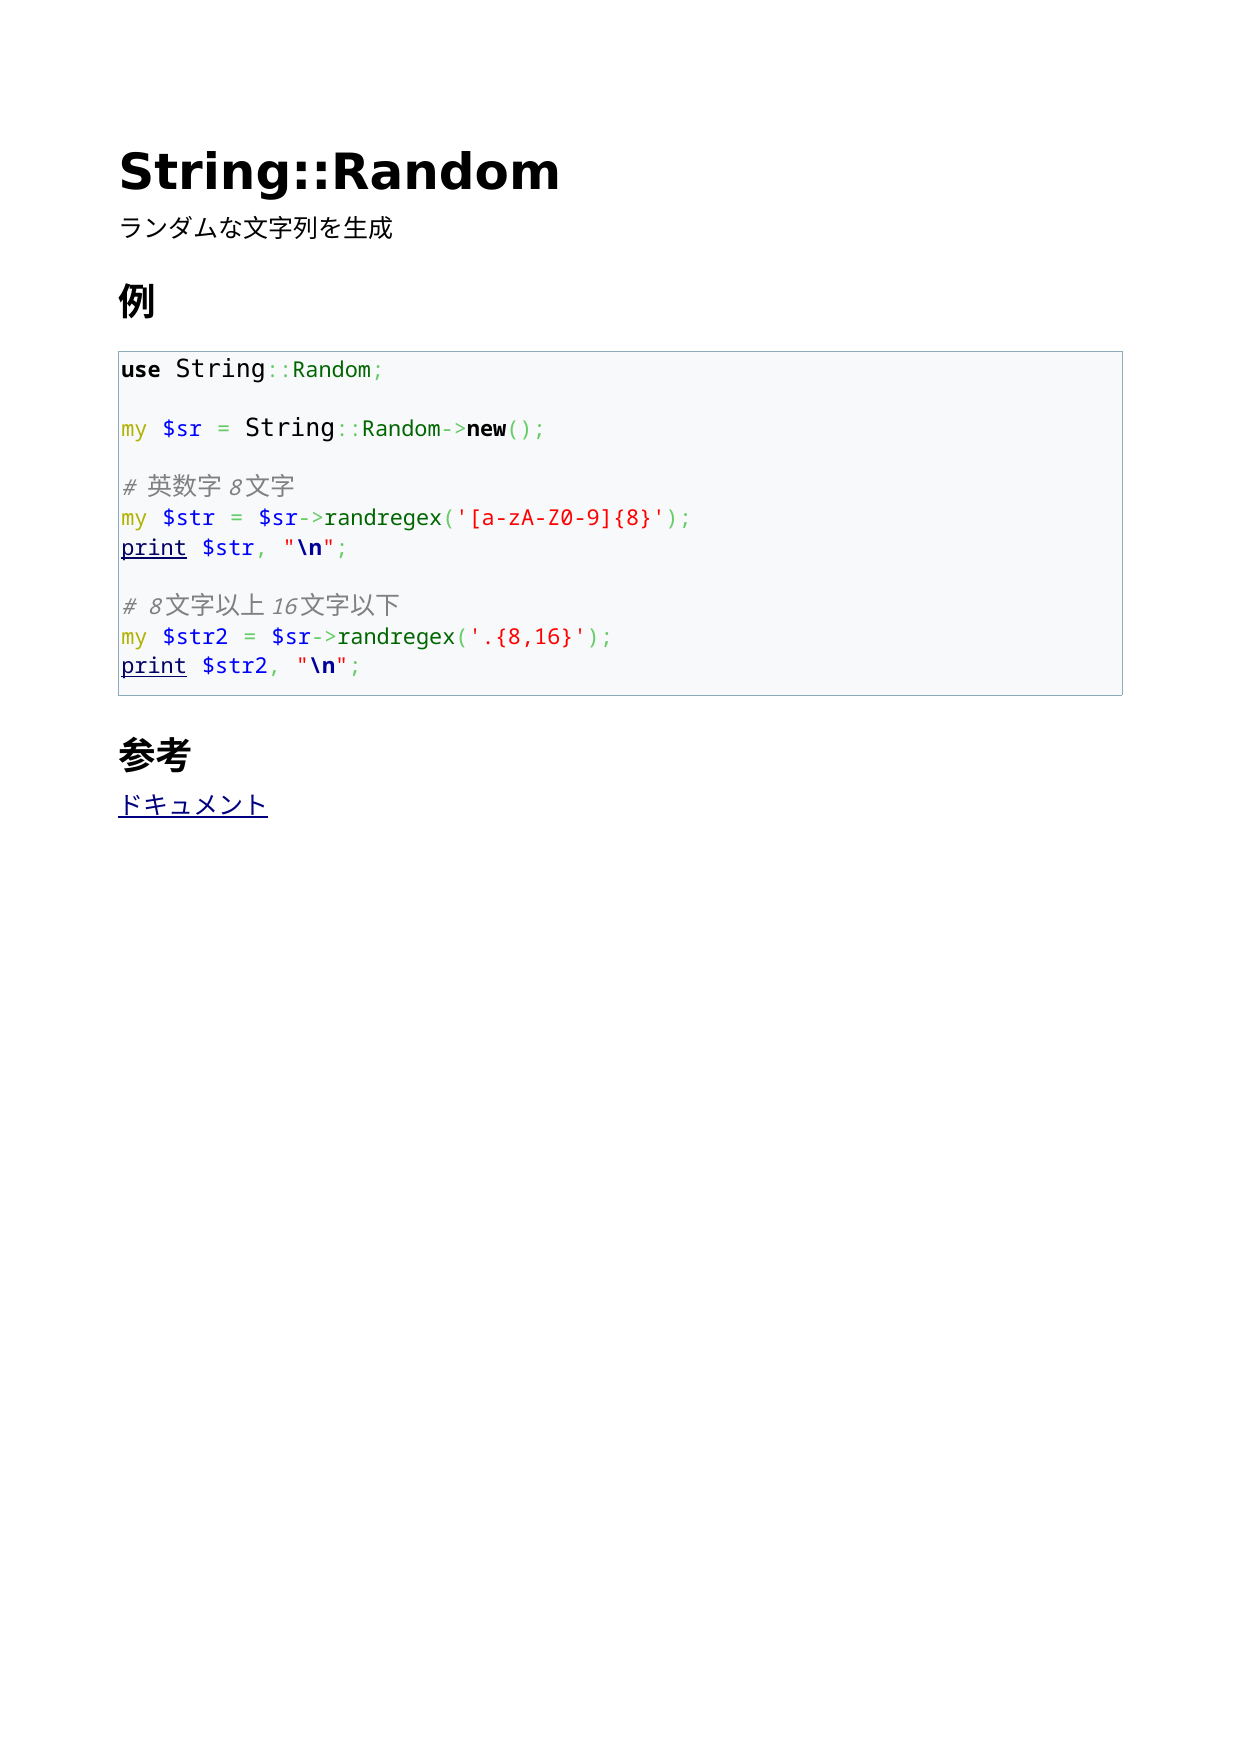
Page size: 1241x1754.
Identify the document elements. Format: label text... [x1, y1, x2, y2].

table_header use String::Random; my $sr = String::Random->new(); # 英数字8文字 my $str = $sr->randregex('[a-zA-Z0-9]{8}'); print $str, "\n"; # 8文字以上16文字以下 my $str2 = $sr->randregex('.{8,16}'); print $str2, "\n"; [119, 352, 1122, 695]
subtitle 参考 [118, 735, 1122, 778]
subtitle 例 [118, 281, 1122, 324]
subtitle String::Random [118, 143, 1122, 201]
text ランダムな文字列を生成 [118, 214, 1122, 243]
text ドキュメント [118, 791, 1122, 820]
